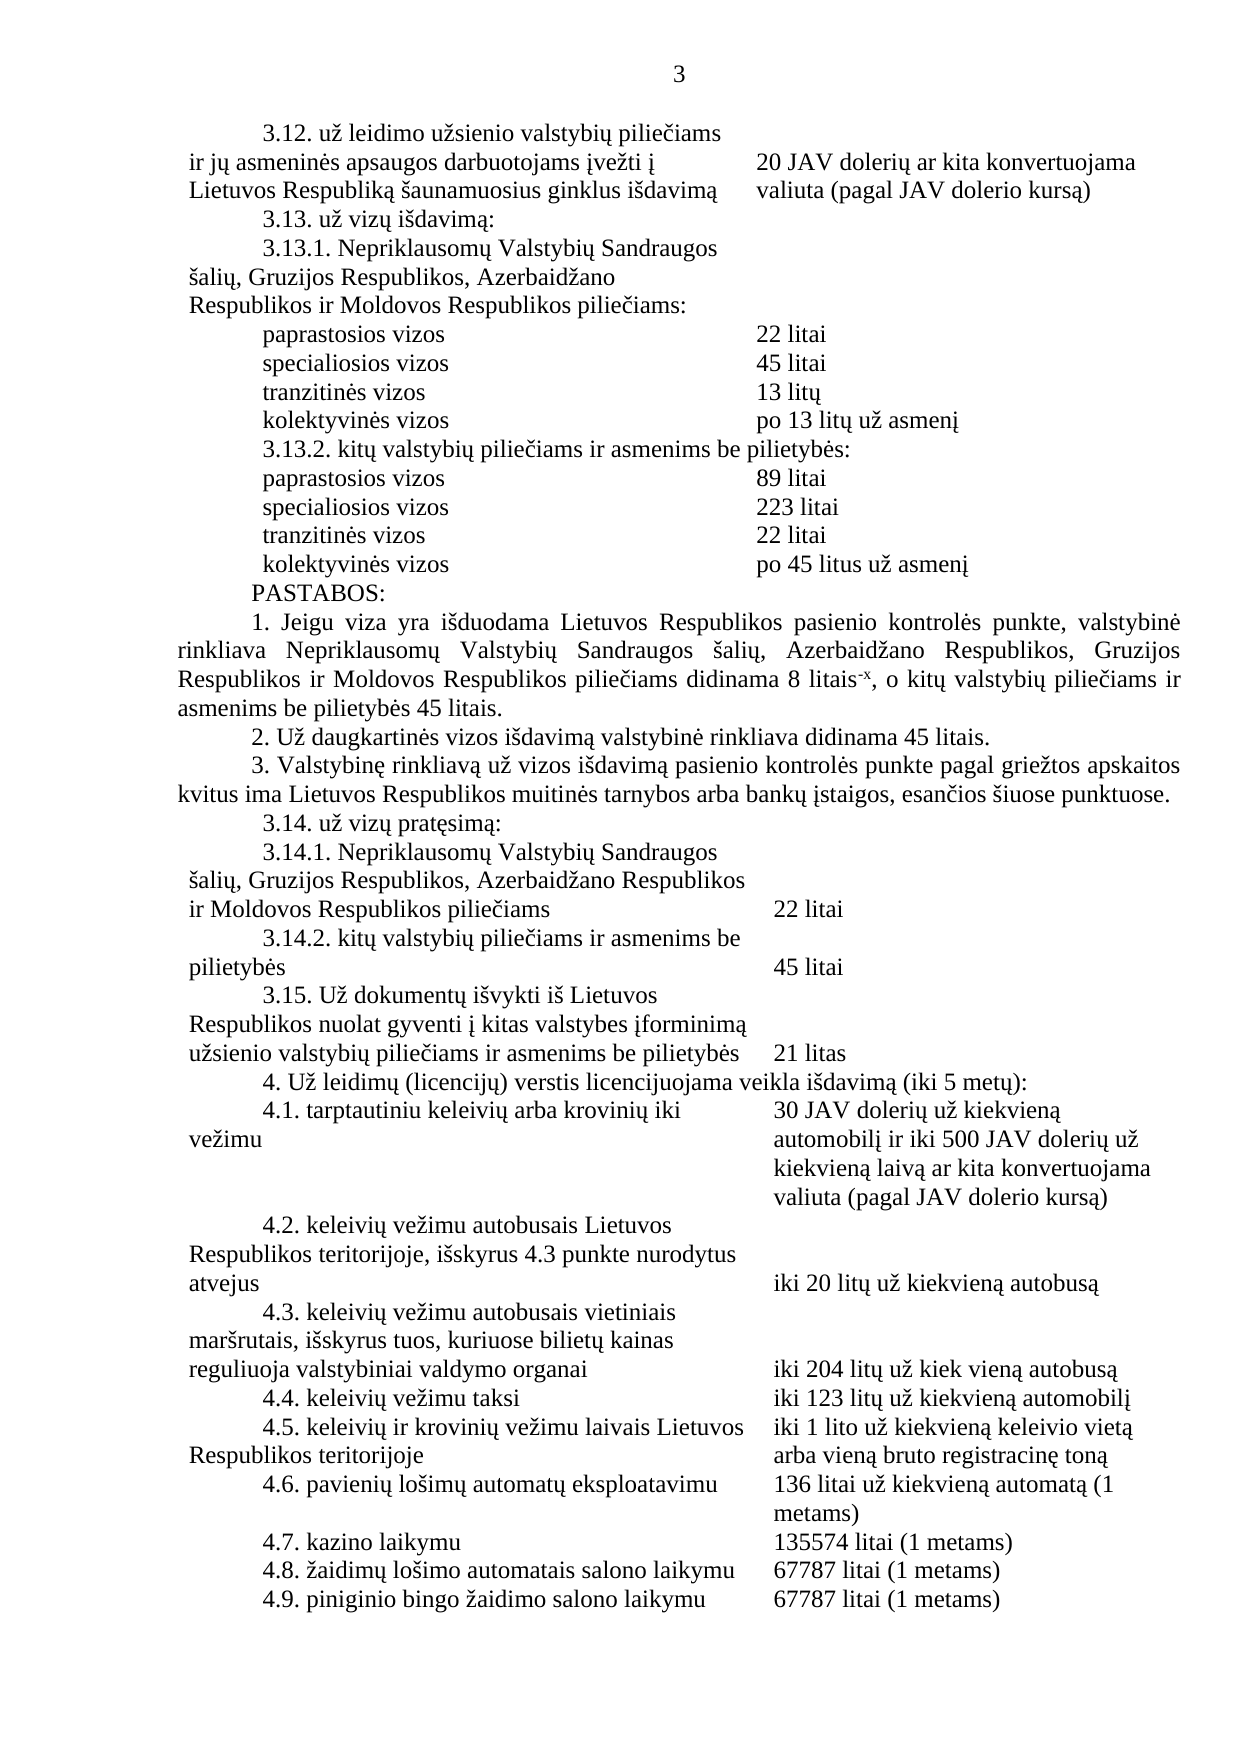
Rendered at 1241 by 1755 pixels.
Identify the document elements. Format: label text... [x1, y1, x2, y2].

table_cell 4.2. keleivių vežimu autobusais Lietuvos Respublikos teritorijoje, išskyrus 4.3 punkte nurodytus atvejus [177, 1211, 762, 1297]
table_cell 4.8. žaidimų lošimo automatais salono laikymu [177, 1556, 762, 1584]
table_cell 135574 litai (1 metams) [762, 1527, 1181, 1556]
table_cell [745, 233, 1181, 319]
table_cell 89 litai [745, 463, 1181, 492]
table_cell 45 litai [762, 923, 1181, 981]
table_cell 3.12. už leidimo užsienio valstybių piliečiams ir jų asmeninės apsaugos darbuotojams įvežti į Lietuvos Respubliką šaunamuosius ginklus išdavimą [177, 118, 745, 204]
table_cell 3.14.1. Nepriklausomų Valstybių Sandraugos šalių, Gruzijos Respublikos, Azerbaidžano Respublikos ir Moldovos Respublikos piliečiams [177, 837, 762, 923]
table_cell 67787 litai (1 metams) [762, 1584, 1181, 1613]
table_cell 4. Už leidimų (licencijų) verstis licencijuojama veikla išdavimą (iki 5 metų): [177, 1067, 1181, 1096]
table_cell 45 litai [745, 348, 1181, 377]
table_cell 4.6. pavienių lošimų automatų eksploatavimu [177, 1469, 762, 1527]
table_cell specialiosios vizos [177, 348, 745, 377]
table_cell paprastosios vizos [177, 319, 745, 348]
table_cell 21 litas [762, 981, 1181, 1067]
table_cell 223 litai [745, 492, 1181, 521]
table_cell [745, 204, 1181, 233]
table_cell 4.9. piniginio bingo žaidimo salono laikymu [177, 1584, 762, 1613]
text 2. Už daugkartinės vizos išdavimą valstybinė rinkliava didinama 45 litais. [177, 722, 1181, 751]
table_cell paprastosios vizos [177, 463, 745, 492]
table_cell 4.7. kazino laikymu [177, 1527, 762, 1556]
table_cell kolektyvinės vizos [177, 406, 745, 434]
table_cell 3.13.1. Nepriklausomų Valstybių Sandraugos šalių, Gruzijos Respublikos, Azerbaidžano Respublikos ir Moldovos Respublikos piliečiams: [177, 233, 745, 319]
table_cell 22 litai [745, 521, 1181, 549]
table_cell 3.13.2. kitų valstybių piliečiams ir asmenims be pilietybės: [177, 434, 1181, 463]
table_cell 13 litų [745, 377, 1181, 406]
text PASTABOS: [177, 578, 1181, 607]
table_cell 4.5. keleivių ir krovinių vežimu laivais Lietuvos Respublikos teritorijoje [177, 1412, 762, 1469]
table_header [762, 808, 1181, 837]
table_cell po 45 litus už asmenį [745, 549, 1181, 578]
table_cell 3.14.2. kitų valstybių piliečiams ir asmenims be pilietybės [177, 923, 762, 981]
table_cell 20 JAV dolerių ar kita konvertuojama valiuta (pagal JAV dolerio kursą) [745, 118, 1181, 204]
table_cell 30 JAV dolerių už kiekvieną automobilį ir iki 500 JAV dolerių už kiekvieną laivą ar kita konvertuojama valiuta (pagal JAV dolerio kursą) [762, 1096, 1181, 1211]
table_cell iki 123 litų už kiekvieną automobilį [762, 1383, 1181, 1412]
text 3. Valstybinę rinkliavą už vizos išdavimą pasienio kontrolės punkte pagal griežtos apskaitos kvitus ima Lietuvos Respublikos muitinės tarnybos arba bankų įstaigos, esančios šiuose punktuose. [177, 751, 1181, 808]
table_cell 4.3. keleivių vežimu autobusais vietiniais maršrutais, išskyrus tuos, kuriuose bilietų kainas reguliuoja valstybiniai valdymo organai [177, 1297, 762, 1383]
table_cell kolektyvinės vizos [177, 549, 745, 578]
table_cell 136 litai už kiekvieną automatą (1 metams) [762, 1469, 1181, 1527]
table_header 3.14. už vizų pratęsimą: [177, 808, 762, 837]
table_cell 3.13. už vizų išdavimą: [177, 204, 745, 233]
table_cell 4.1. tarptautiniu keleivių arba krovinių iki vežimu [177, 1096, 762, 1211]
table_cell 22 litai [762, 837, 1181, 923]
table_cell 67787 litai (1 metams) [762, 1556, 1181, 1584]
table_cell iki 204 litų už kiek vieną autobusą [762, 1297, 1181, 1383]
table_cell tranzitinės vizos [177, 521, 745, 549]
table_cell 4.4. keleivių vežimu taksi [177, 1383, 762, 1412]
table_cell po 13 litų už asmenį [745, 406, 1181, 434]
table_cell 3.15. Už dokumentų išvykti iš Lietuvos Respublikos nuolat gyventi į kitas valstybes įforminimą užsienio valstybių piliečiams ir asmenims be pilietybės [177, 981, 762, 1067]
table_cell 22 litai [745, 319, 1181, 348]
table_cell tranzitinės vizos [177, 377, 745, 406]
table_cell iki 20 litų už kiekvieną autobusą [762, 1211, 1181, 1297]
table_cell iki 1 lito už kiekvieną keleivio vietą arba vieną bruto registracinę toną [762, 1412, 1181, 1469]
text 1. Jeigu viza yra išduodama Lietuvos Respublikos pasienio kontrolės punkte, valstybinė rinkliava Nepriklausomų Valstybių Sandraugos šalių, Azerbaidžano Respublikos, Gruzijos Respublikos ir Moldovos Respublikos piliečiams didinama 8 litais-x, o kitų valstybių piliečiams ir asmenims be pilietybės 45 litais. [177, 607, 1181, 722]
table_cell specialiosios vizos [177, 492, 745, 521]
